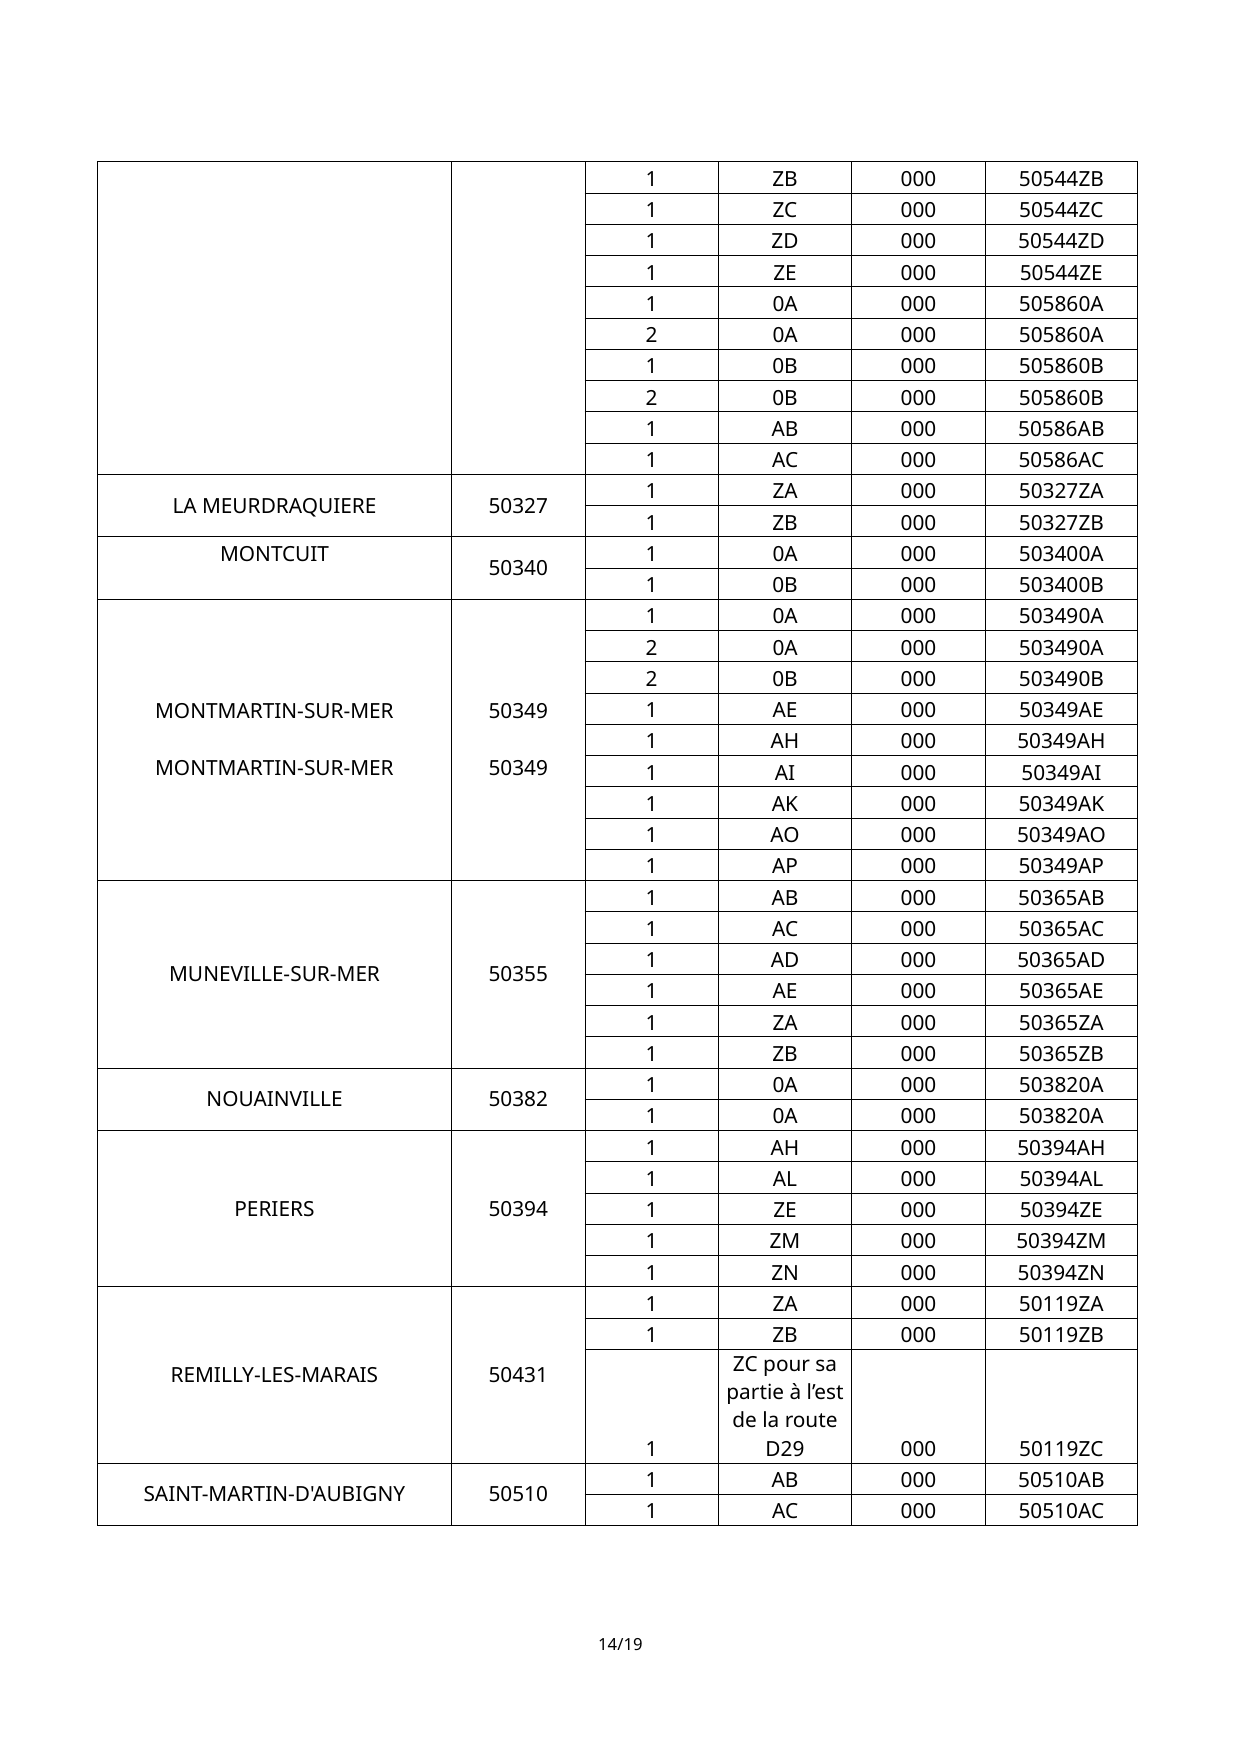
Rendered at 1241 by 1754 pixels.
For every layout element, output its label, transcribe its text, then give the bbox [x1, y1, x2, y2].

table_cell 000 [852, 1100, 985, 1130]
table_cell 50355 [452, 881, 585, 1067]
table_cell MONTCUIT [98, 537, 451, 599]
table_cell ZE [719, 256, 851, 286]
table_cell AO [719, 819, 851, 849]
table_cell 2 [586, 631, 718, 661]
table_cell ZB [719, 1037, 851, 1067]
table_cell 1 [586, 912, 718, 942]
table_cell 000 [852, 319, 985, 349]
table_cell AC [719, 444, 851, 474]
table_cell ZB [719, 506, 851, 536]
table_cell 50394ZN [986, 1256, 1137, 1286]
table_cell 000 [852, 944, 985, 974]
table_cell 000 [852, 444, 985, 474]
table_cell 50119ZB [986, 1319, 1137, 1349]
table_cell 503400A [986, 537, 1137, 567]
table_cell 505860B [986, 350, 1137, 380]
table_cell ZB [719, 162, 851, 192]
table_cell AC [719, 912, 851, 942]
table_cell ZM [719, 1225, 851, 1255]
table_cell NOUAINVILLE [98, 1069, 451, 1130]
table_cell ZC [719, 194, 851, 224]
table_cell 1 [586, 1006, 718, 1036]
table_cell 50544ZE [986, 256, 1137, 286]
table_cell 0B [719, 569, 851, 599]
table_cell 0A [719, 319, 851, 349]
table_cell 1 [586, 162, 718, 192]
table_cell 000 [852, 1194, 985, 1224]
table_cell 1 [586, 850, 718, 880]
table_cell 000 [852, 787, 985, 817]
table_cell 50365ZA [986, 1006, 1137, 1036]
table_cell 50510AC [986, 1495, 1137, 1525]
table_cell 50365ZB [986, 1037, 1137, 1067]
table_cell 50510 [452, 1464, 585, 1525]
table_cell 000 [852, 662, 985, 692]
table_cell AC [719, 1495, 851, 1525]
table_cell 1 [586, 287, 718, 317]
table_cell 0B [719, 662, 851, 692]
table_cell 1 [586, 1225, 718, 1255]
table_cell 1 [586, 1287, 718, 1317]
table_cell AL [719, 1162, 851, 1192]
table_cell 2 [586, 662, 718, 692]
table_cell 50382 [452, 1069, 585, 1130]
table_cell 2 [586, 319, 718, 349]
table_cell ZA [719, 1287, 851, 1317]
table_cell 000 [852, 1037, 985, 1067]
table_cell 1 [586, 787, 718, 817]
table_cell 50586AC [986, 444, 1137, 474]
table_cell 000 [852, 694, 985, 724]
table_cell 000 [852, 1319, 985, 1349]
table_cell 50327 [452, 475, 585, 536]
table_cell 0A [719, 1069, 851, 1099]
table_cell AD [719, 944, 851, 974]
table_cell AK [719, 787, 851, 817]
table_cell MUNEVILLE-SUR-MER [98, 881, 451, 1067]
table_cell 1 [586, 1037, 718, 1067]
table_cell 0A [719, 631, 851, 661]
table_cell 1 [586, 569, 718, 599]
table_cell 000 [852, 569, 985, 599]
table_cell 1 [586, 1319, 718, 1349]
table_cell AH [719, 725, 851, 755]
table_cell 1 [586, 1162, 718, 1192]
table_cell 2 [586, 381, 718, 411]
table_cell 0A [719, 537, 851, 567]
table_cell 1 [586, 1350, 718, 1462]
table_cell 1 [586, 350, 718, 380]
table_cell 000 [852, 256, 985, 286]
table_cell 50394AH [986, 1131, 1137, 1161]
table_cell 000 [852, 381, 985, 411]
table_cell 000 [852, 287, 985, 317]
table_cell 1 [586, 1100, 718, 1130]
table_cell 000 [852, 1225, 985, 1255]
table_cell ZN [719, 1256, 851, 1286]
table_cell 000 [852, 225, 985, 255]
table_cell 000 [852, 1256, 985, 1286]
table_cell 0A [719, 1100, 851, 1130]
table_cell 000 [852, 537, 985, 567]
table_cell 000 [852, 162, 985, 192]
table_cell 000 [852, 194, 985, 224]
table_cell 1 [586, 975, 718, 1005]
table_cell 50544ZB [986, 162, 1137, 192]
table_cell 0B [719, 381, 851, 411]
table_cell ZC pour sa partie à l’est de la route D29 [719, 1350, 851, 1462]
table_cell AE [719, 975, 851, 1005]
table_cell 000 [852, 412, 985, 442]
table_cell 000 [852, 506, 985, 536]
table_cell 000 [852, 475, 985, 505]
table_cell 000 [852, 756, 985, 786]
table_cell 50349 50349 [452, 600, 585, 880]
table_cell 50365AC [986, 912, 1137, 942]
table_cell 503490B [986, 662, 1137, 692]
table_cell 000 [852, 1350, 985, 1462]
table_cell 1 [586, 1194, 718, 1224]
table_cell 000 [852, 975, 985, 1005]
table_cell 505860A [986, 287, 1137, 317]
table_cell 1 [586, 819, 718, 849]
table_cell ZB [719, 1319, 851, 1349]
table_cell 50394ZE [986, 1194, 1137, 1224]
table_cell 50394AL [986, 1162, 1137, 1192]
table_cell AI [719, 756, 851, 786]
table_cell 1 [586, 1495, 718, 1525]
table_cell 505860A [986, 319, 1137, 349]
table_cell 50349AH [986, 725, 1137, 755]
table_cell 50586AB [986, 412, 1137, 442]
table_cell 50327ZA [986, 475, 1137, 505]
table_cell 0A [719, 600, 851, 630]
table_cell 1 [586, 256, 718, 286]
table_cell 50349AE [986, 694, 1137, 724]
table_cell 503490A [986, 600, 1137, 630]
table_cell 503820A [986, 1100, 1137, 1130]
table_cell 503820A [986, 1069, 1137, 1099]
table_cell 000 [852, 600, 985, 630]
table_cell 50510AB [986, 1464, 1137, 1494]
table_cell 000 [852, 1069, 985, 1099]
table_cell 000 [852, 1495, 985, 1525]
table_cell 1 [586, 944, 718, 974]
table_cell 50544ZC [986, 194, 1137, 224]
table_cell 1 [586, 412, 718, 442]
table_cell SAINT-MARTIN-D'AUBIGNY [98, 1464, 451, 1525]
table_cell 1 [586, 694, 718, 724]
table_cell 1 [586, 1131, 718, 1161]
table_cell 1 [586, 1464, 718, 1494]
table_cell ZE [719, 1194, 851, 1224]
table_cell 000 [852, 725, 985, 755]
table_cell AB [719, 412, 851, 442]
table_cell 000 [852, 850, 985, 880]
table_cell 000 [852, 1162, 985, 1192]
table_cell 1 [586, 506, 718, 536]
table_cell 50394 [452, 1131, 585, 1286]
table_cell 50349AK [986, 787, 1137, 817]
table_cell 1 [586, 600, 718, 630]
table_cell 000 [852, 1131, 985, 1161]
table_cell 0A [719, 287, 851, 317]
table_cell 503400B [986, 569, 1137, 599]
table_cell 0B [719, 350, 851, 380]
table_cell 503490A [986, 631, 1137, 661]
table_cell AH [719, 1131, 851, 1161]
table_cell 000 [852, 819, 985, 849]
table_cell PERIERS [98, 1131, 451, 1286]
table_cell 000 [852, 631, 985, 661]
table_cell 505860B [986, 381, 1137, 411]
table_cell AE [719, 694, 851, 724]
table_cell 1 [586, 725, 718, 755]
table_cell 1 [586, 881, 718, 911]
table_cell 50349AP [986, 850, 1137, 880]
table_cell 000 [852, 881, 985, 911]
table_cell 50119ZC [986, 1350, 1137, 1462]
table_cell 50119ZA [986, 1287, 1137, 1317]
table_cell 50365AD [986, 944, 1137, 974]
table_cell 50365AE [986, 975, 1137, 1005]
table_cell ZD [719, 225, 851, 255]
table_cell REMILLY-LES-MARAIS [98, 1287, 451, 1462]
table_cell 1 [586, 225, 718, 255]
table_cell 000 [852, 350, 985, 380]
table_cell 50544ZD [986, 225, 1137, 255]
table_cell 1 [586, 756, 718, 786]
table_cell 1 [586, 475, 718, 505]
table_cell MONTMARTIN-SUR-MER MONTMARTIN-SUR-MER [98, 600, 451, 880]
table_cell 1 [586, 1069, 718, 1099]
table_cell 000 [852, 1464, 985, 1494]
table_cell 50349AI [986, 756, 1137, 786]
table_cell 50327ZB [986, 506, 1137, 536]
table_cell AB [719, 1464, 851, 1494]
table_cell LA MEURDRAQUIERE [98, 475, 451, 536]
table_cell AB [719, 881, 851, 911]
table_cell 000 [852, 912, 985, 942]
table_cell 50349AO [986, 819, 1137, 849]
table_cell ZA [719, 1006, 851, 1036]
table_cell 1 [586, 1256, 718, 1286]
table_cell 1 [586, 194, 718, 224]
table_cell 1 [586, 444, 718, 474]
table_cell 50340 [452, 537, 585, 599]
table_cell 000 [852, 1287, 985, 1317]
table_cell 1 [586, 537, 718, 567]
table_cell 50365AB [986, 881, 1137, 911]
table_cell 000 [852, 1006, 985, 1036]
table_cell 50431 [452, 1287, 585, 1462]
table_cell ZA [719, 475, 851, 505]
table_cell AP [719, 850, 851, 880]
table_cell 50394ZM [986, 1225, 1137, 1255]
